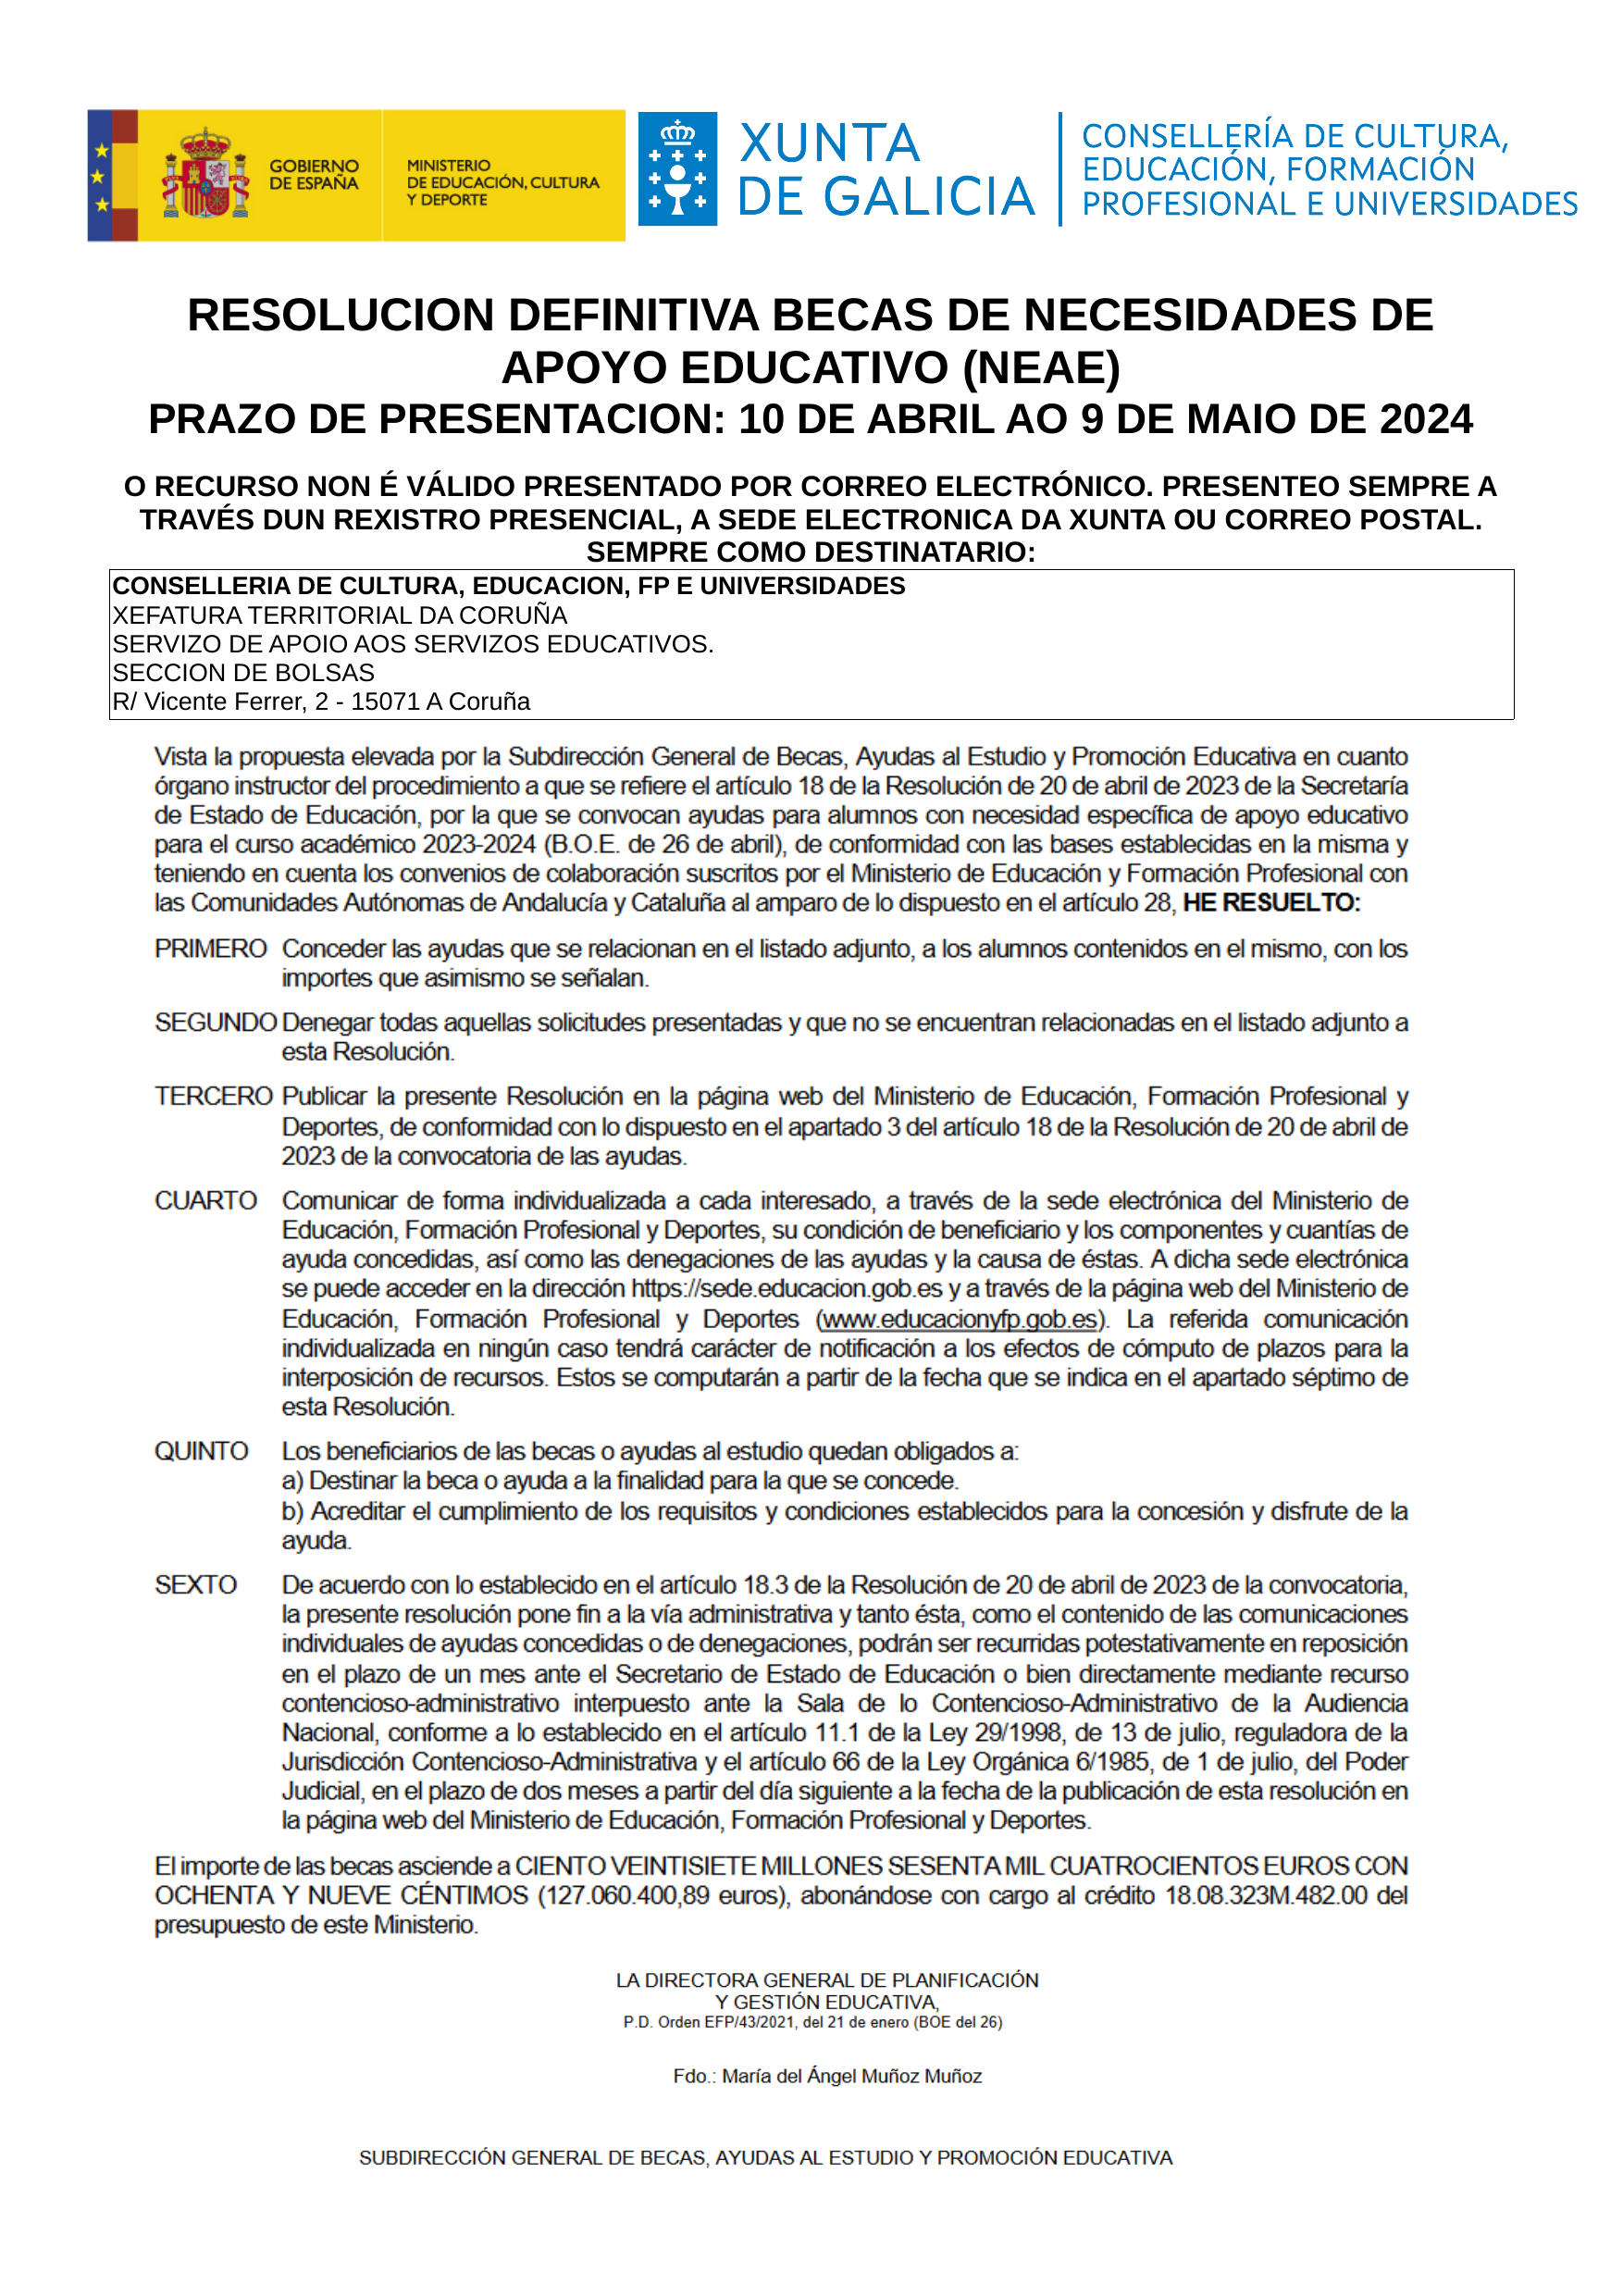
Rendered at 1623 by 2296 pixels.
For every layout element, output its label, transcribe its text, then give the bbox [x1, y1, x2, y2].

picture [333, 1963, 1215, 2296]
text O RECURSO NON É VÁLIDO PRESENTADO POR CORREO ELECTRÓNICO. PRESENTEO SEMPRE A TRAVÉS DUN REXISTRO PRESENCIAL, A SEDE ELECTRONICA DA XUNTA OU CORREO POSTAL. SEMPRE COMO DESTINATARIO: [109, 469, 1514, 568]
text RESOLUCION DEFINITIVA BECAS DE NECESIDADES DE APOYO EDUCATIVO (NEAE) [109, 287, 1514, 393]
picture [130, 730, 1436, 1940]
picture [638, 112, 1578, 227]
text PRAZO DE PRESENTACION: 10 DE ABRIL AO 9 DE MAIO DE 2024 [109, 393, 1514, 442]
picture [75, 106, 627, 250]
table_header CONSELLERIA DE CULTURA, EDUCACION, FP E UNIVERSIDADES XEFATURA TERRITORIAL DA CORUÑA SERVIZO DE APOIO AOS SERVIZOS EDUCATIVOS. SECCION DE BOLSAS R/ Vicente Ferrer, 2 - 15071 A Coruña [110, 570, 1514, 719]
